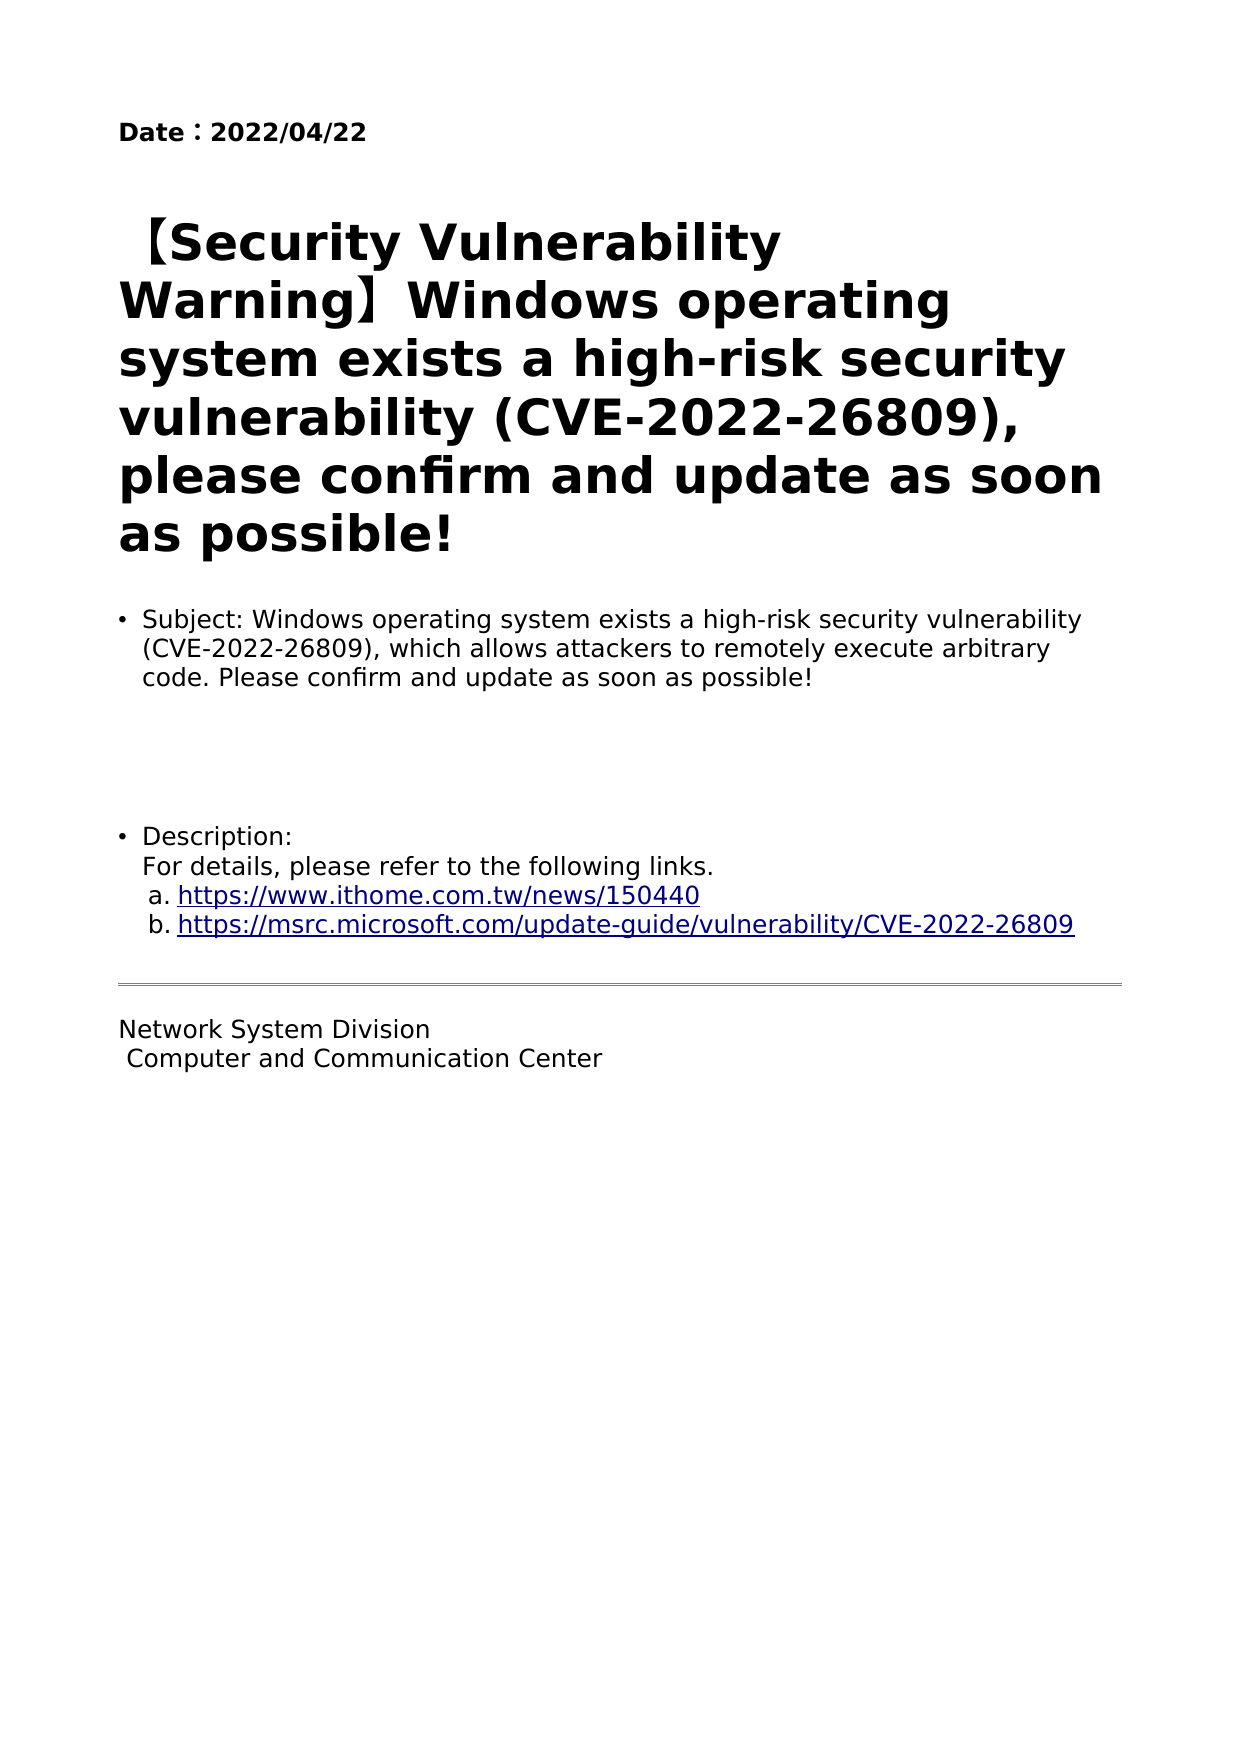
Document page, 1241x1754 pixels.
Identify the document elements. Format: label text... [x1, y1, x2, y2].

list https://www.ithome.com.tw/news/150440 [148, 881, 1122, 910]
text Date：2022/04/22 [118, 118, 1122, 176]
text Network System Division Computer and Communication Center [118, 1015, 1122, 1073]
list Subject: Windows operating system exists a high-risk security vulnerability (CVE-2022-26809), which allows attackers to remotely execute arbitrary code. Please confirm and update as soon as possible! [118, 605, 1122, 693]
subtitle 【Security Vulnerability Warning】Windows operating system exists a high-risk security vulnerability (CVE-2022-26809), please confirm and update as soon as possible! [118, 214, 1122, 563]
list Description: For details, please refer to the following links. [118, 823, 1122, 881]
list https://msrc.microsoft.com/update-guide/vulnerability/CVE-2022-26809 [148, 910, 1122, 939]
